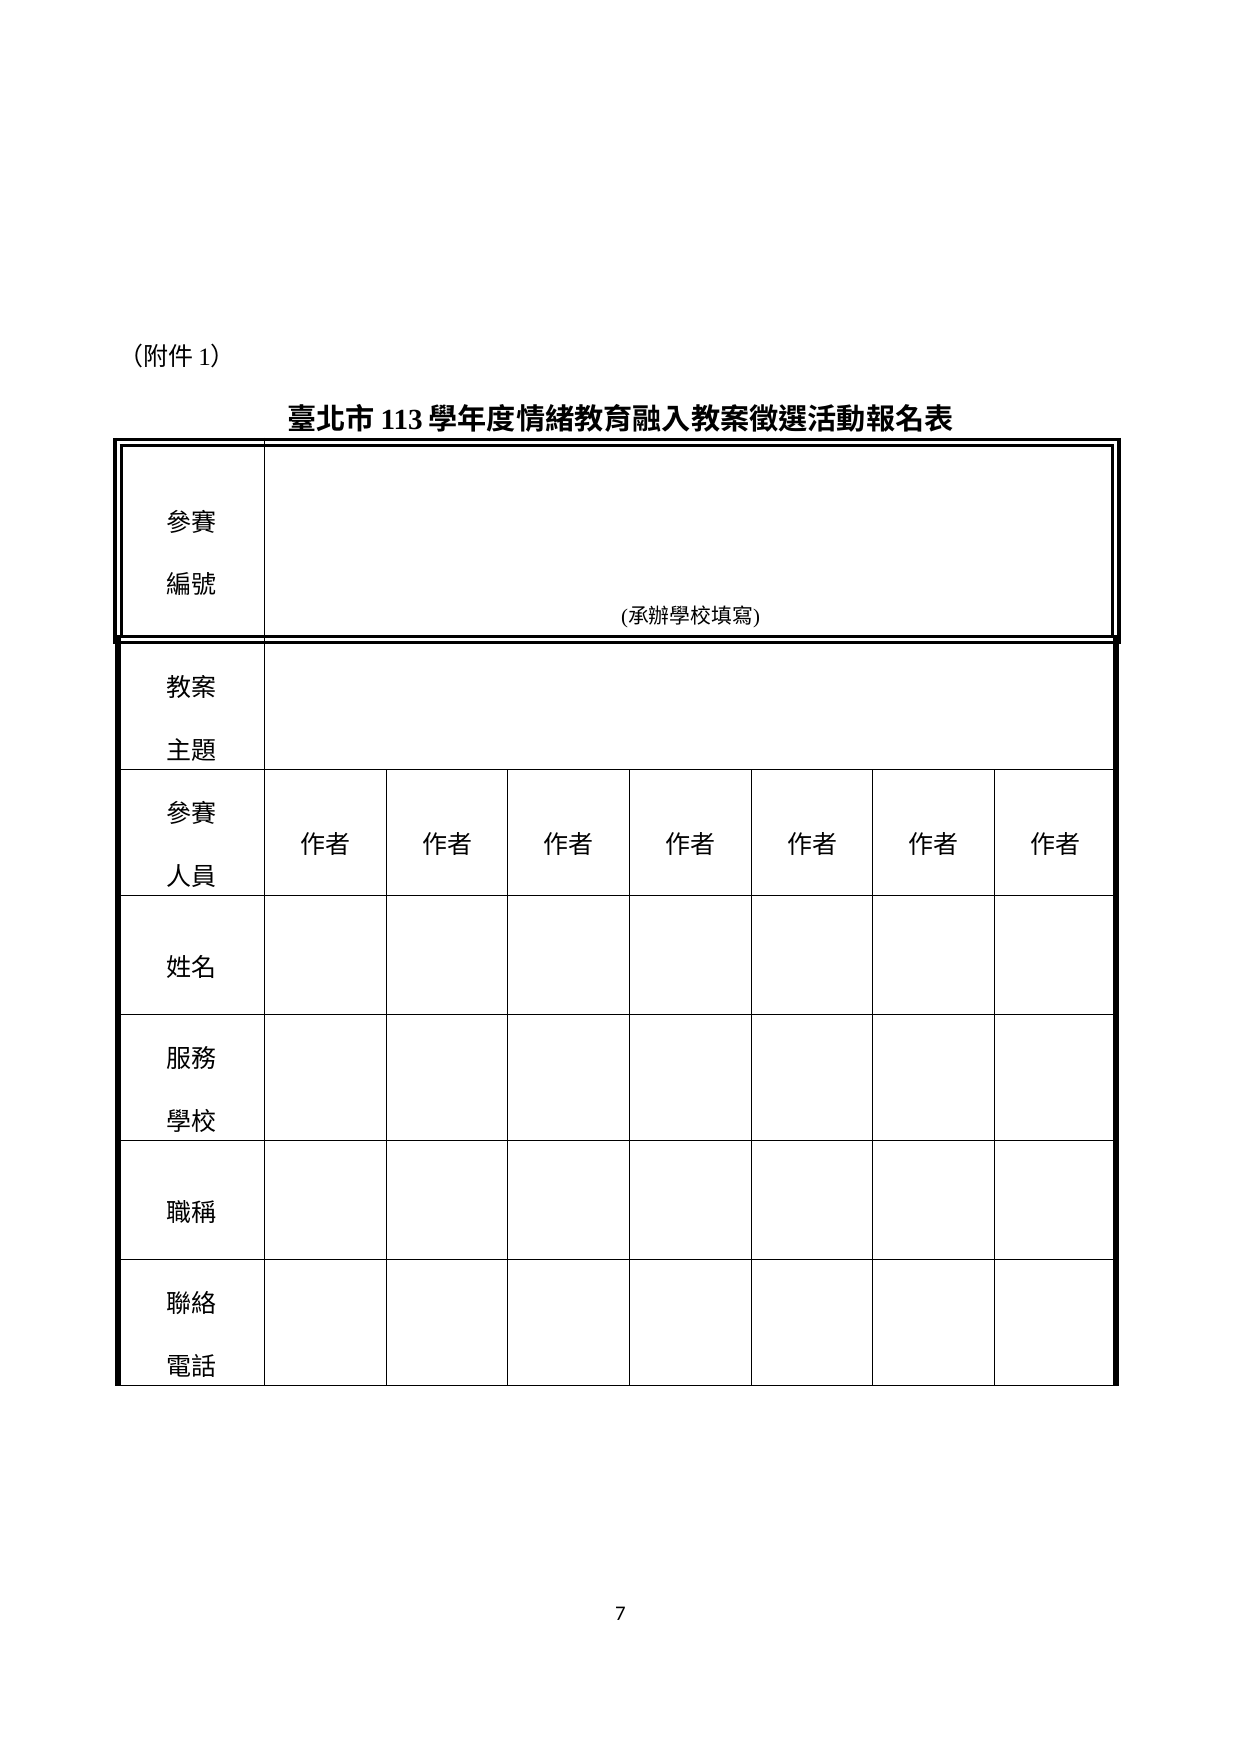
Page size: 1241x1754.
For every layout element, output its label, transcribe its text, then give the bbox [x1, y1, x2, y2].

table_cell 姓名 [121, 896, 264, 1014]
table_cell [265, 1260, 386, 1385]
table_cell 作者 [265, 770, 386, 895]
table_cell 聯絡 電話 [121, 1260, 264, 1385]
table_cell [752, 1141, 872, 1259]
table_cell [995, 896, 1113, 1014]
table_header 參賽 編號 [118, 441, 264, 635]
text （附件1） [118, 313, 1122, 375]
table_cell [873, 1015, 994, 1140]
table_cell [873, 1141, 994, 1259]
table_cell 參賽 人員 [121, 770, 264, 895]
table_header (承辦學校填寫) [265, 441, 1116, 635]
table_cell [630, 896, 751, 1014]
table_cell 作者 [873, 770, 994, 895]
table_cell 教案 主題 [121, 644, 264, 769]
table_cell [508, 1141, 629, 1259]
table_cell [387, 1141, 507, 1259]
table_cell [387, 896, 507, 1014]
table_cell [387, 1260, 507, 1385]
table_cell [995, 1141, 1113, 1259]
table_cell [265, 644, 1113, 769]
table_cell 作者 [995, 770, 1113, 895]
table_cell [752, 896, 872, 1014]
table_cell 服務 學校 [121, 1015, 264, 1140]
table_cell [873, 1260, 994, 1385]
table_cell [508, 1260, 629, 1385]
table_cell [508, 896, 629, 1014]
table_cell [387, 1015, 507, 1140]
table_cell [265, 1015, 386, 1140]
table_cell 作者 [752, 770, 872, 895]
text 臺北市113學年度情緒教育融入教案徵選活動報名表 [118, 375, 1122, 438]
table_cell [265, 1141, 386, 1259]
table_cell 作者 [630, 770, 751, 895]
table_cell [752, 1260, 872, 1385]
table_cell [873, 896, 994, 1014]
table_cell [995, 1260, 1113, 1385]
table_cell [508, 1015, 629, 1140]
table_cell [630, 1141, 751, 1259]
table_cell [630, 1260, 751, 1385]
table_cell 作者 [387, 770, 507, 895]
table_cell [995, 1015, 1113, 1140]
table_cell [265, 896, 386, 1014]
table_cell [630, 1015, 751, 1140]
table_cell [752, 1015, 872, 1140]
table_cell 職稱 [121, 1141, 264, 1259]
table_cell 作者 [508, 770, 629, 895]
